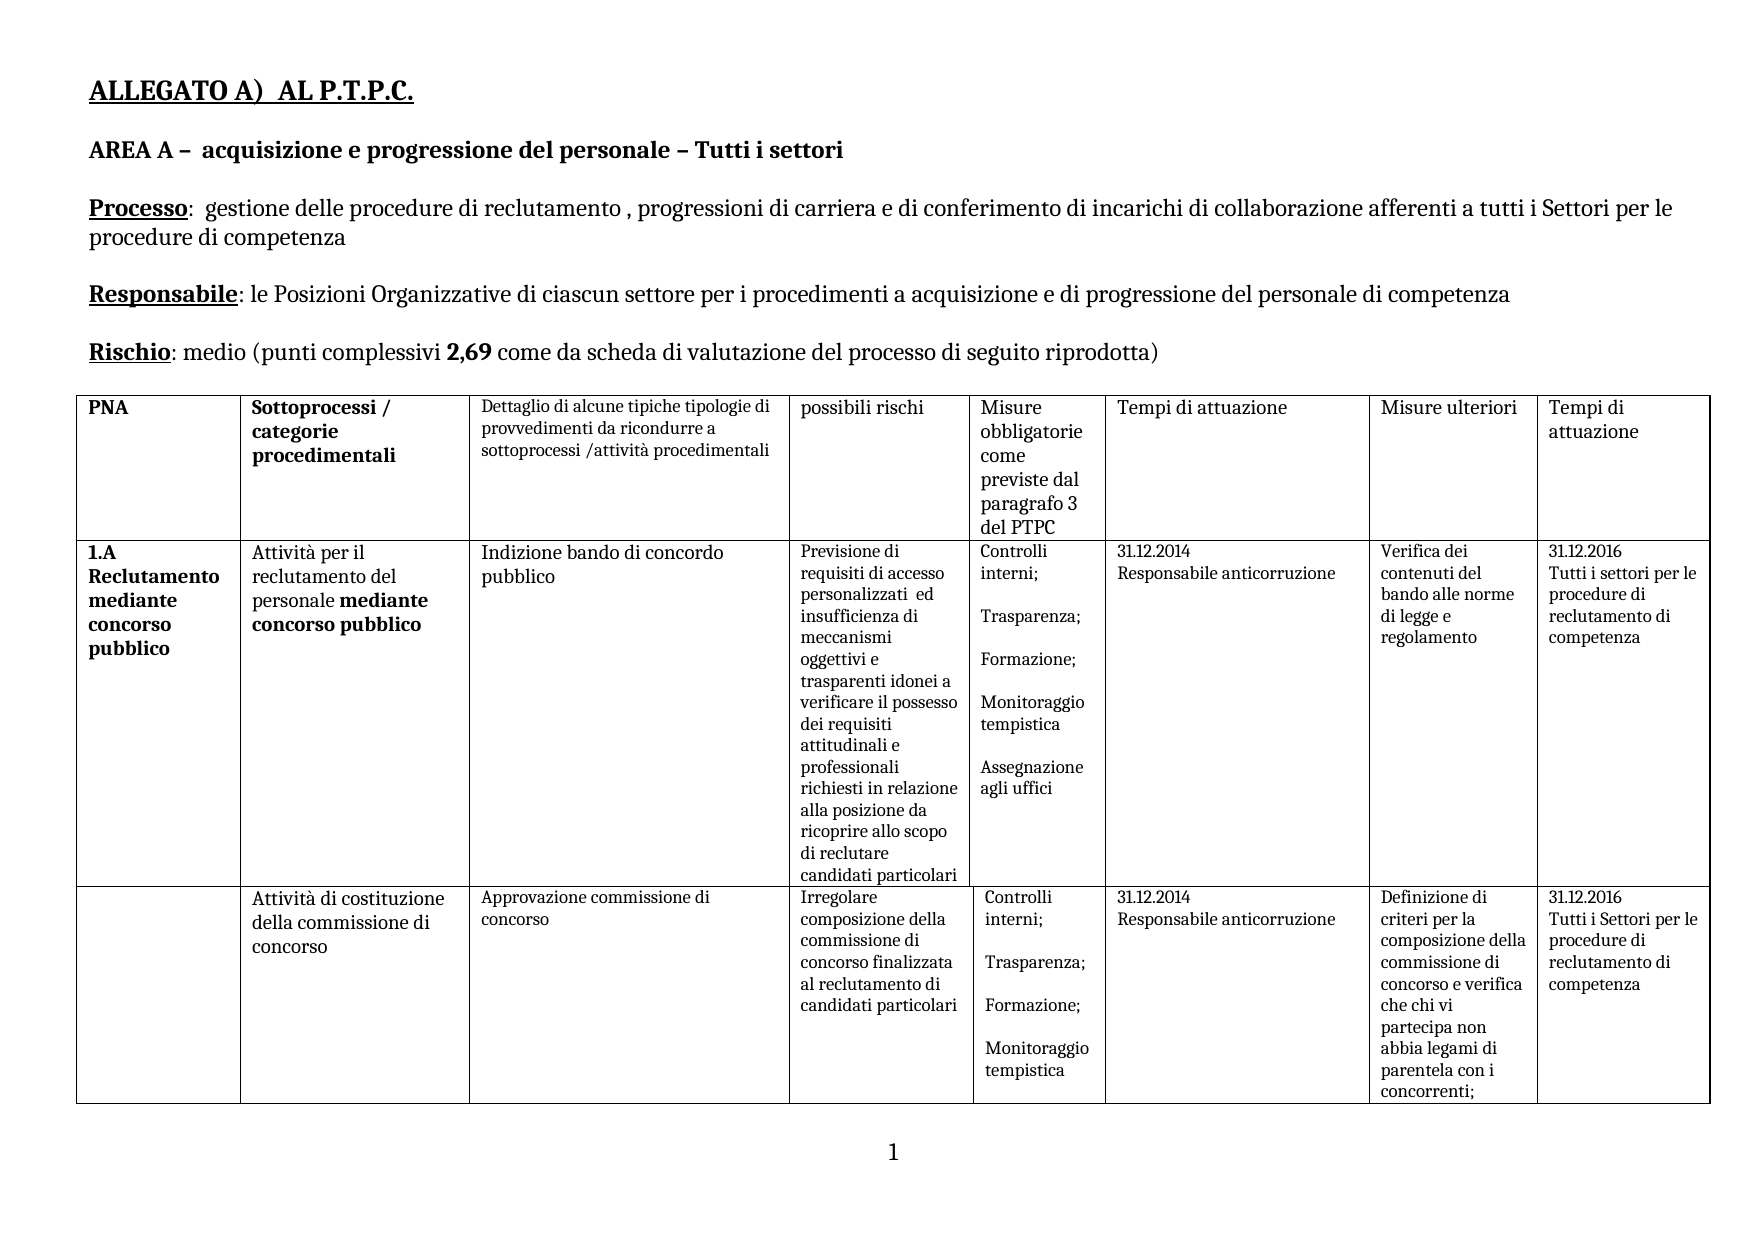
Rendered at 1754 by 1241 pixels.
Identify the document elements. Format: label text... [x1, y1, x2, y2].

table_header Sottoprocessi / categorie procedimentali [241, 396, 469, 540]
table_cell Previsione di requisiti di accesso personalizzati ed insufficienza di meccanismi oggettivi e trasparenti idonei a verificare il possesso dei requisiti attitudinali e professionali richiesti in relazione alla posizione da ricoprire allo scopo di reclutare candidati particolari [790, 541, 969, 886]
table_cell Attività per il reclutamento del personale mediante concorso pubblico [241, 541, 469, 886]
table_cell Irregolare composizione della commissione di concorso finalizzata al reclutamento di candidati particolari [790, 887, 973, 1102]
table_cell Indizione bando di concordo pubblico [470, 541, 789, 886]
table_header PNA [77, 396, 240, 540]
text AREA A – acquisizione e progressione del personale – Tutti i settori [89, 136, 1698, 165]
table_cell [77, 887, 240, 1102]
table_header Tempi di attuazione [1538, 396, 1709, 540]
table_cell 31.12.2016 Tutti i settori per le procedure di reclutamento di competenza [1538, 541, 1709, 886]
table_header Dettaglio di alcune tipiche tipologie di provvedimenti da ricondurre a sottoprocessi /attività procedimentali [470, 396, 789, 540]
table_header Tempi di attuazione [1106, 396, 1369, 540]
text Processo: gestione delle procedure di reclutamento , progressioni di carriera e di conferimento di incarichi di collaborazione afferenti a tutti i Settori per le procedure di competenza [89, 194, 1698, 251]
table_header Misure ulteriori [1370, 396, 1537, 540]
text Responsabile: le Posizioni Organizzative di ciascun settore per i procedimenti a acquisizione e di progressione del personale di competenza [89, 280, 1698, 309]
table_cell 1.A Reclutamento mediante concorso pubblico [77, 541, 240, 886]
text ALLEGATO A) AL P.T.P.C. [89, 74, 1698, 107]
table_cell Definizione di criteri per la composizione della commissione di concorso e verifica che chi vi partecipa non abbia legami di parentela con i concorrenti; [1370, 887, 1537, 1102]
table_header possibili rischi [790, 396, 969, 540]
table_cell 31.12.2014 Responsabile anticorruzione [1106, 887, 1369, 1102]
table_cell 31.12.2014 Responsabile anticorruzione [1106, 541, 1369, 886]
table_cell Approvazione commissione di concorso [470, 887, 789, 1102]
table_cell Verifica dei contenuti del bando alle norme di legge e regolamento [1370, 541, 1537, 886]
table_header Misure obbligatorie come previste dal paragrafo 3 del PTPC [970, 396, 1105, 540]
table_cell 31.12.2016 Tutti i Settori per le procedure di reclutamento di competenza [1538, 887, 1709, 1102]
table_cell Controlli interni; Trasparenza; Formazione; Monitoraggio tempistica [974, 887, 1105, 1102]
table_cell Attività di costituzione della commissione di concorso [241, 887, 469, 1102]
text Rischio: medio (punti complessivi 2,69 come da scheda di valutazione del processo di seguito riprodotta) [89, 337, 1698, 366]
table_cell Controlli interni; Trasparenza; Formazione; Monitoraggio tempistica Assegnazione agli uffici [970, 541, 1105, 886]
